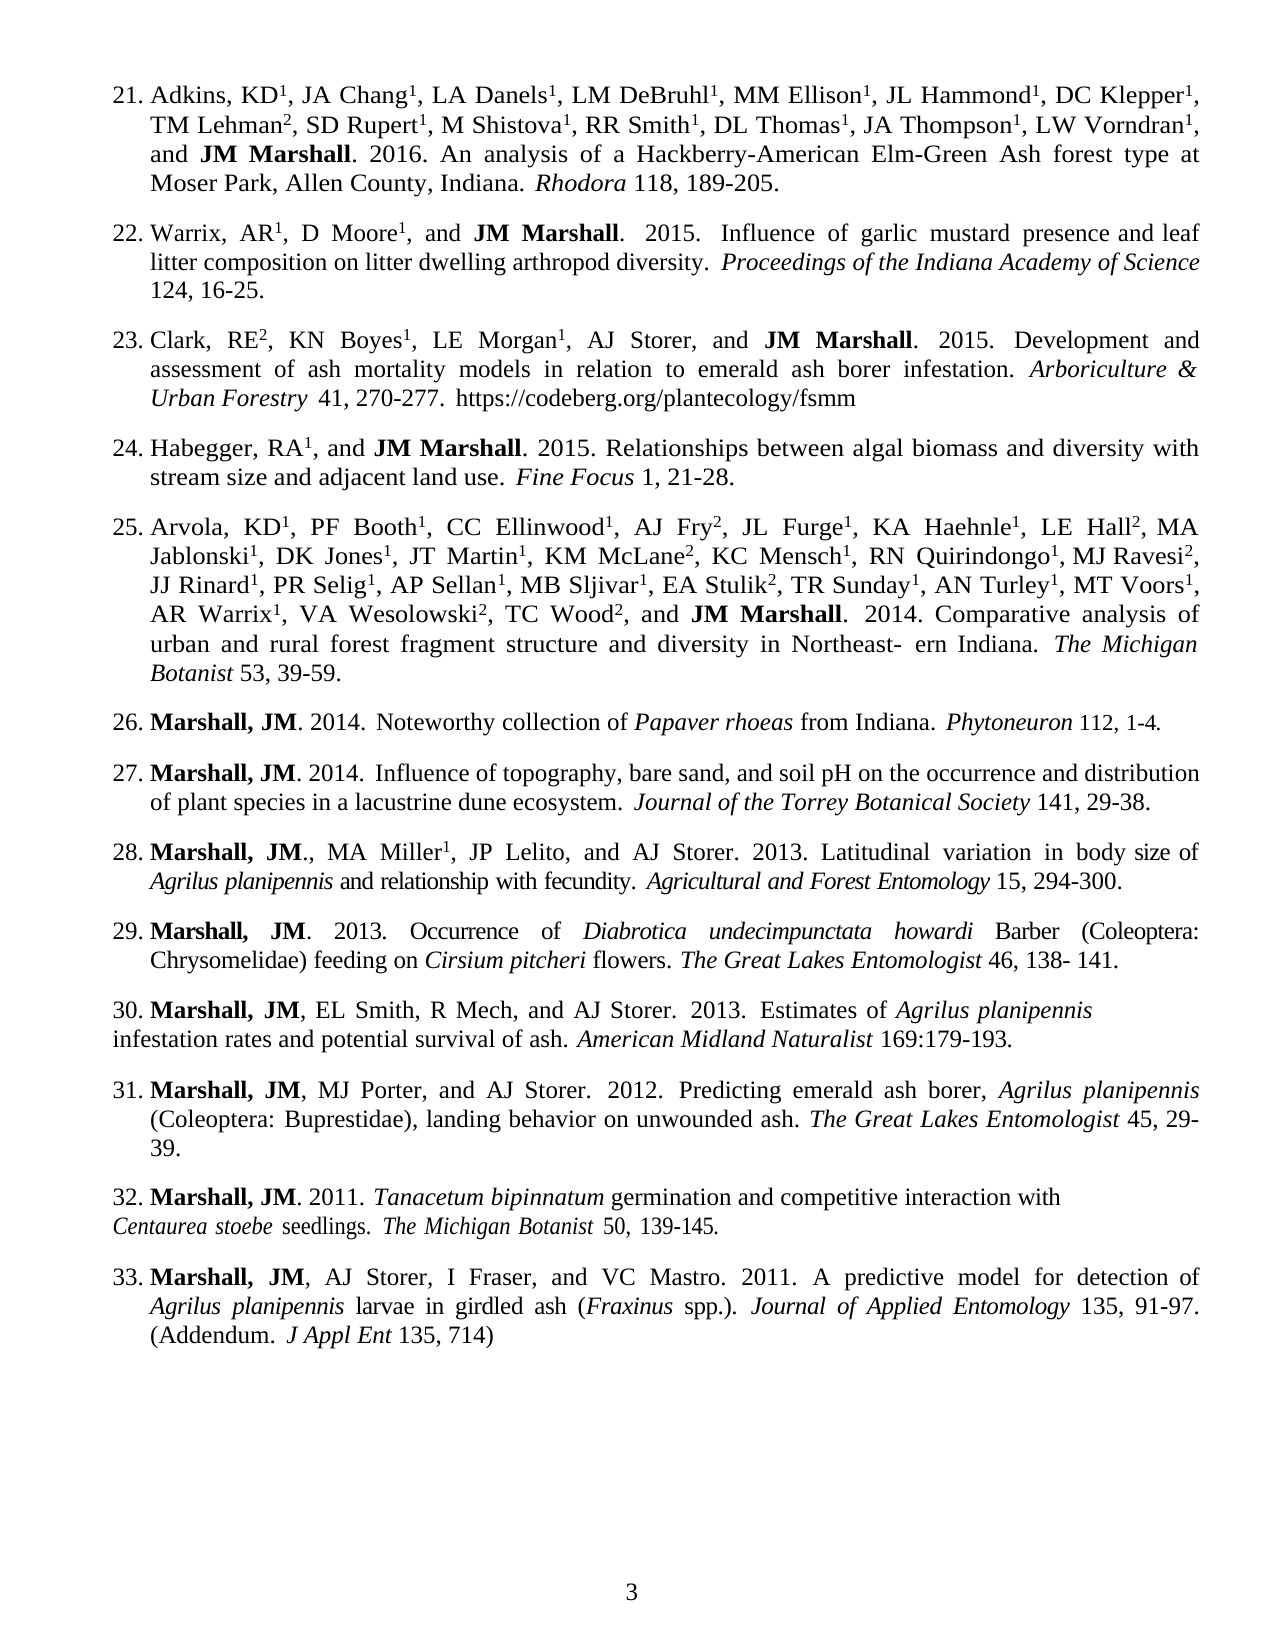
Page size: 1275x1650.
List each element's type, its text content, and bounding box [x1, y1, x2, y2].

text Centaurea stoebe seedlings. The Michigan Botanist 50, 139-145. [112, 1211, 1200, 1240]
list Marshall, JM, EL Smith, R Mech, and AJ Storer. 2013. Estimates of Agrilus planipennis [112, 995, 1200, 1024]
list Adkins, KD1, JA Chang1, LA Danels1, LM DeBruhl1, MM Ellison1, JL Hammond1, DC Klepper1, TM Lehman2, SD Rupert1, M Shistova1, RR Smith1, DL Thomas1, JA Thompson1, LW Vorndran1, and JM Marshall. 2016. An analysis of a Hackberry-American Elm-Green Ash forest type at Moser Park, Allen County, Indiana. Rhodora 118, 189-205. [112, 81, 1200, 197]
list Marshall, JM, MJ Porter, and AJ Storer. 2012. Predicting emerald ash borer, Agrilus planipennis (Coleoptera: Buprestidae), landing behavior on unwounded ash. The Great Lakes Entomologist 45, 29-39. [112, 1075, 1200, 1161]
list Marshall, JM. 2011. Tanacetum bipinnatum germination and competitive interaction with [112, 1182, 1200, 1211]
list Habegger, RA1, and JM Marshall. 2015. Relationships between algal biomass and diversity with stream size and adjacent land use. Fine Focus 1, 21-28. [112, 433, 1200, 491]
text infestation rates and potential survival of ash. American Midland Naturalist 169:179-193. [112, 1024, 1200, 1053]
list Marshall, JM. 2013. Occurrence of Diabrotica undecimpunctata howardi Barber (Coleoptera: Chrysomelidae) feeding on Cirsium pitcheri flowers. The Great Lakes Entomologist 46, 138- 141. [112, 916, 1200, 974]
list Arvola, KD1, PF Booth1, CC Ellinwood1, AJ Fry2, JL Furge1, KA Haehnle1, LE Hall2, MA Jablonski1, DK Jones1, JT Martin1, KM McLane2, KC Mensch1, RN Quirindongo1, MJ Ravesi2, JJ Rinard1, PR Selig1, AP Sellan1, MB Sljivar1, EA Stulik2, TR Sunday1, AN Turley1, MT Voors1, AR Warrix1, VA Wesolowski2, TC Wood2, and JM Marshall. 2014. Comparative analysis of urban and rural forest fragment structure and diversity in Northeast- ern Indiana. The Michigan Botanist 53, 39-59. [112, 512, 1200, 687]
list Warrix, AR1, D Moore1, and JM Marshall. 2015. Influence of garlic mustard presence and leaf litter composition on litter dwelling arthropod diversity. Proceedings of the Indiana Academy of Science 124, 16-25. [112, 218, 1200, 304]
list Marshall, JM., MA Miller1, JP Lelito, and AJ Storer. 2013. Latitudinal variation in body size of Agrilus planipennis and relationship with fecundity. Agricultural and Forest Entomology 15, 294-300. [112, 837, 1200, 894]
list Marshall, JM. 2014. Noteworthy collection of Papaver rhoeas from Indiana. Phytoneuron 112, 1-4. [112, 707, 1200, 736]
list Marshall, JM, AJ Storer, I Fraser, and VC Mastro. 2011. A predictive model for detection of Agrilus planipennis larvae in girdled ash (Fraxinus spp.). Journal of Applied Entomology 135, 91-97. (Addendum. J Appl Ent 135, 714) [112, 1262, 1200, 1348]
list Marshall, JM. 2014. Influence of topography, bare sand, and soil pH on the occurrence and distribution of plant species in a lacustrine dune ecosystem. Journal of the Torrey Botanical Society 141, 29-38. [112, 758, 1200, 816]
list Clark, RE2, KN Boyes1, LE Morgan1, AJ Storer, and JM Marshall. 2015. Development and assessment of ash mortality models in relation to emerald ash borer infestation. Arboriculture & Urban Forestry 41, 270-277. https://codeberg.org/plantecology/fsmm [112, 325, 1200, 412]
